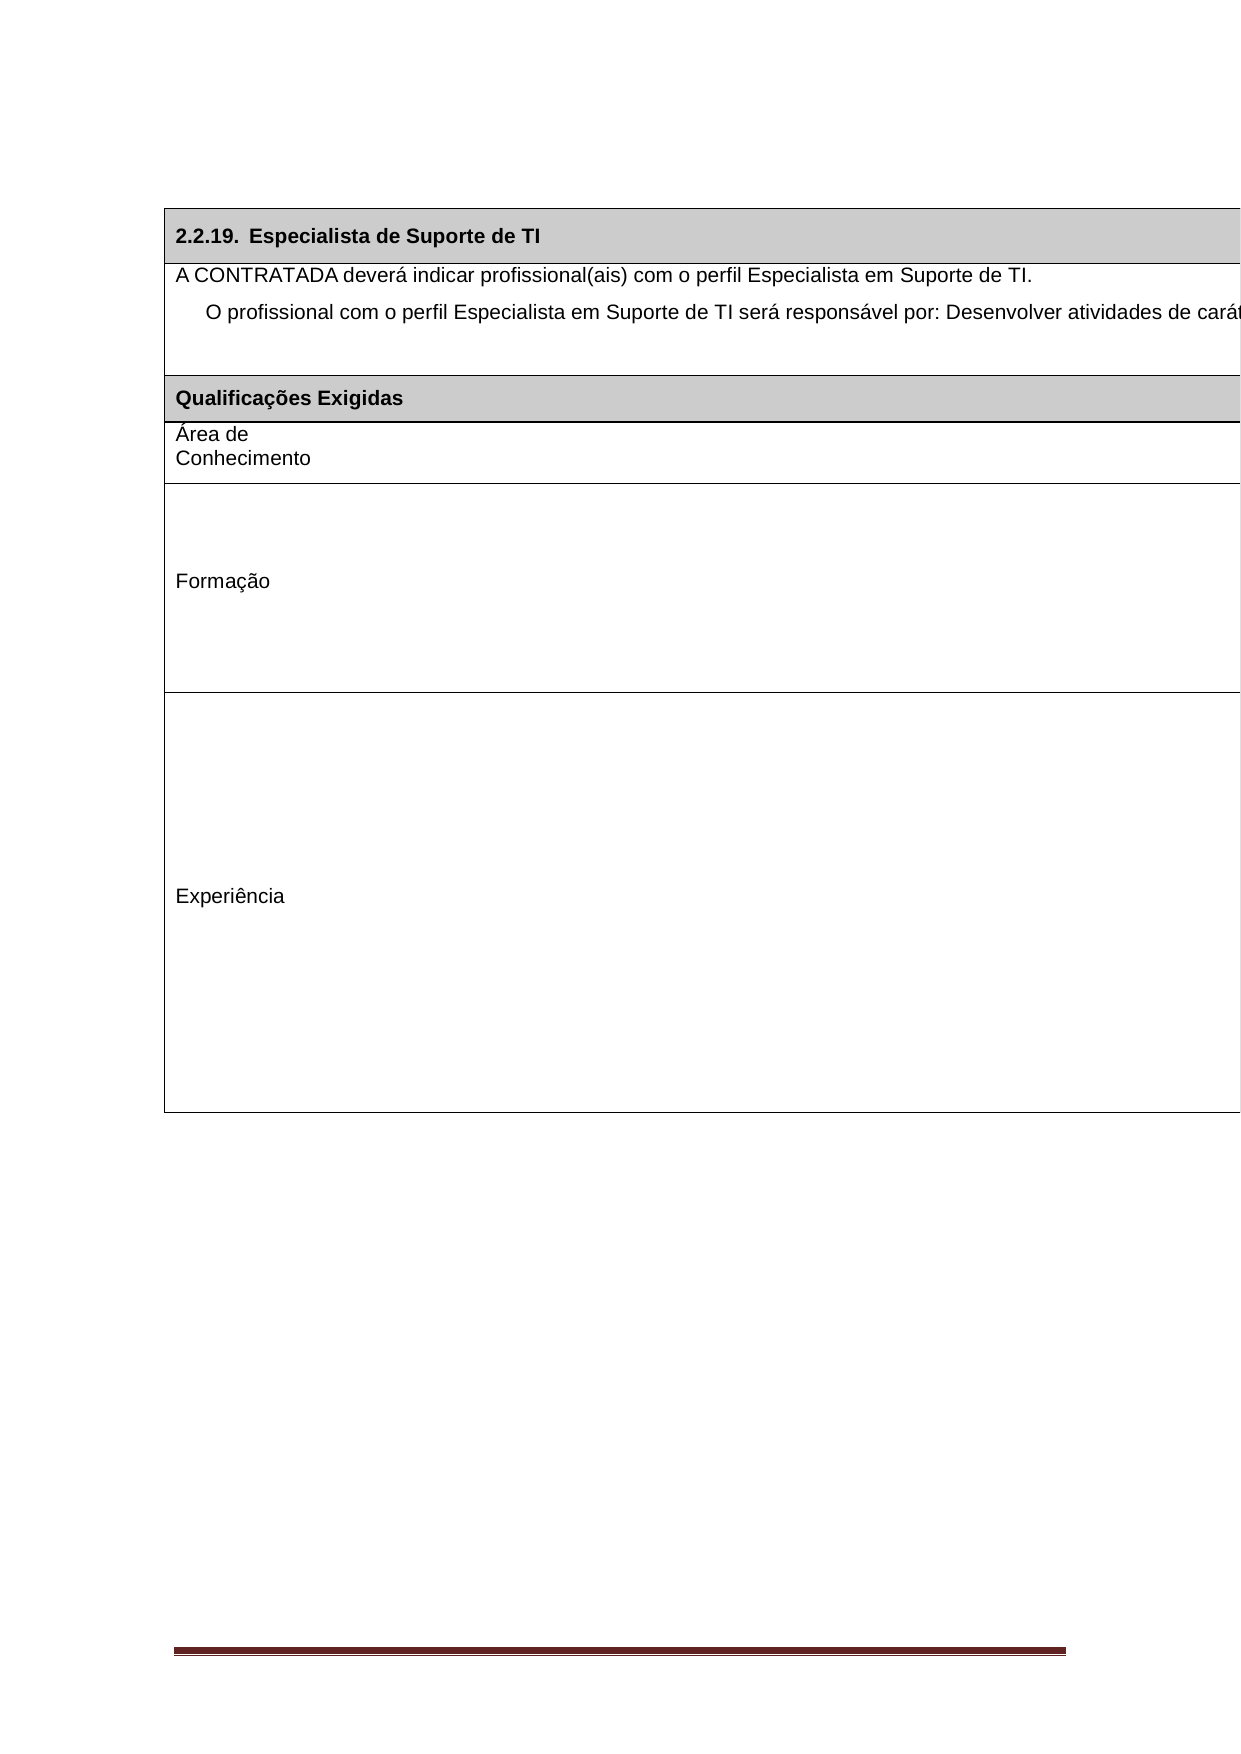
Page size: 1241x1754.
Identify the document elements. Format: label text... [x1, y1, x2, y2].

table_cell Experiência [165, 693, 1240, 1112]
table_header 2.2.19. Especialista de Suporte de TI [165, 209, 1240, 263]
table_cell Formação [165, 484, 1240, 692]
table_cell A CONTRATADA deverá indicar profissional(ais) com o perfil Especialista em Suporte de TI. O profissional com o perfil Especialista em Suporte de TI será responsável por: Desenvolver atividades de caráter técnico voltadas à área de Suporte de TI. [165, 264, 1240, 374]
table_cell Área de Conhecimento [165, 423, 1240, 483]
table_cell Qualificações Exigidas [165, 376, 1240, 421]
